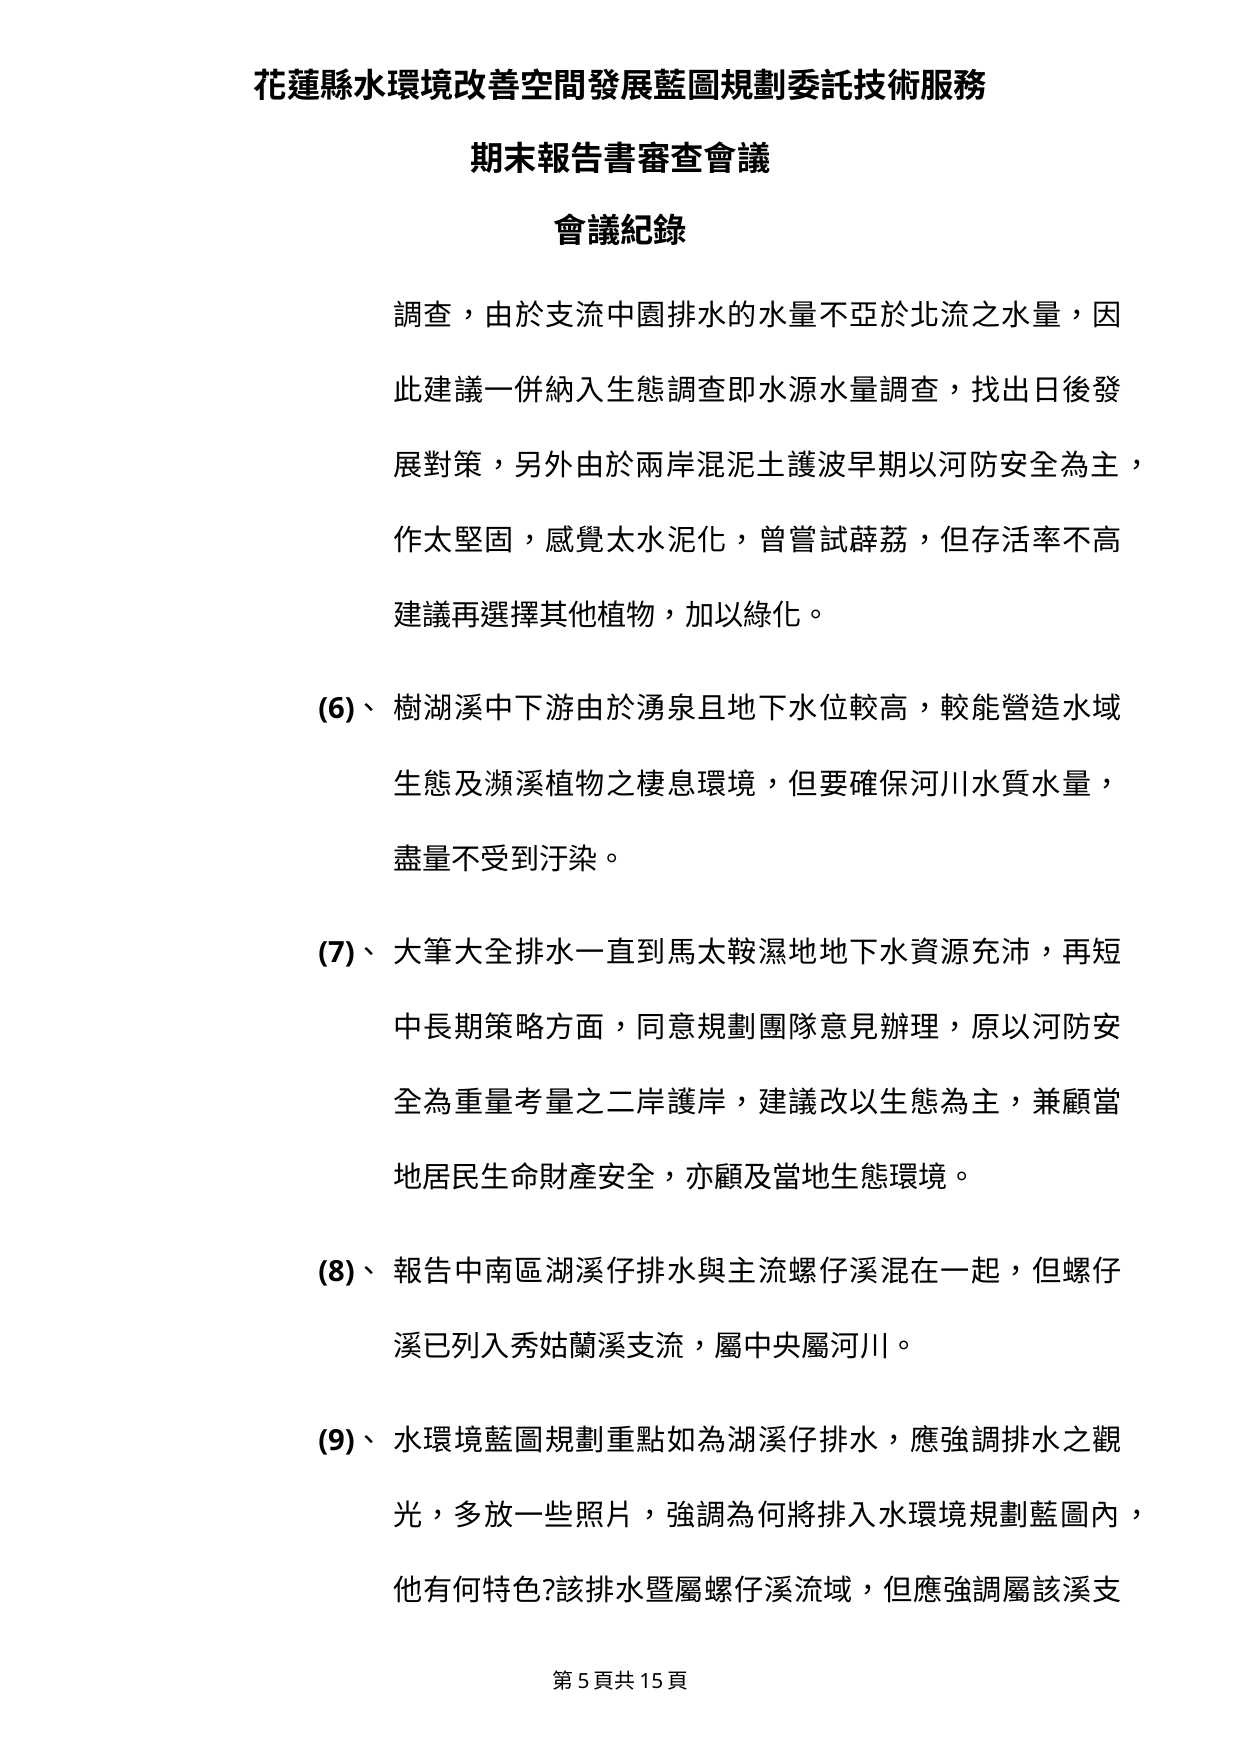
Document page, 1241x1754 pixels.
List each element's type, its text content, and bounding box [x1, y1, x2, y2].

list 水環境藍圖規劃重點如為湖溪仔排水，應強調排水之觀光，多放一些照片，強調為何將排入水環境規劃藍圖內，他有何特色?該排水暨屬螺仔溪流域，但應強調屬該溪支流排水系統，表6.1-3及6.1-4標題為螺仔溪流域，但內容均寫湖仔溪排水，請加強釐清。 [318, 1394, 1122, 1619]
list 報告中南區湖溪仔排水與主流螺仔溪混在一起，但螺仔溪已列入秀姑蘭溪支流，屬中央屬河川。 [318, 1225, 1122, 1375]
list 樹湖溪中下游由於湧泉且地下水位較高，較能營造水域生態及瀕溪植物之棲息環境，但要確保河川水質水量，盡量不受到汙染。 [318, 663, 1122, 888]
list 吉安溪水環境空間發展藍圖規劃，在策略方面，同意進行全流域之生態補充調查，並在水質水量方面，一起作調查，由於支流中園排水的水量不亞於北流之水量，因此建議一併納入生態調查即水源水量調查，找出日後發展對策，另外由於兩岸混泥土護波早期以河防安全為主，作太堅固，感覺太水泥化，曾嘗試薜荔，但存活率不高建議再選擇其他植物，加以綠化。 [318, 269, 1122, 644]
list 大筆大全排水一直到馬太鞍濕地地下水資源充沛，再短中長期策略方面，同意規劃團隊意見辦理，原以河防安全為重量考量之二岸護岸，建議改以生態為主，兼顧當地居民生命財產安全，亦顧及當地生態環境。 [318, 906, 1122, 1206]
